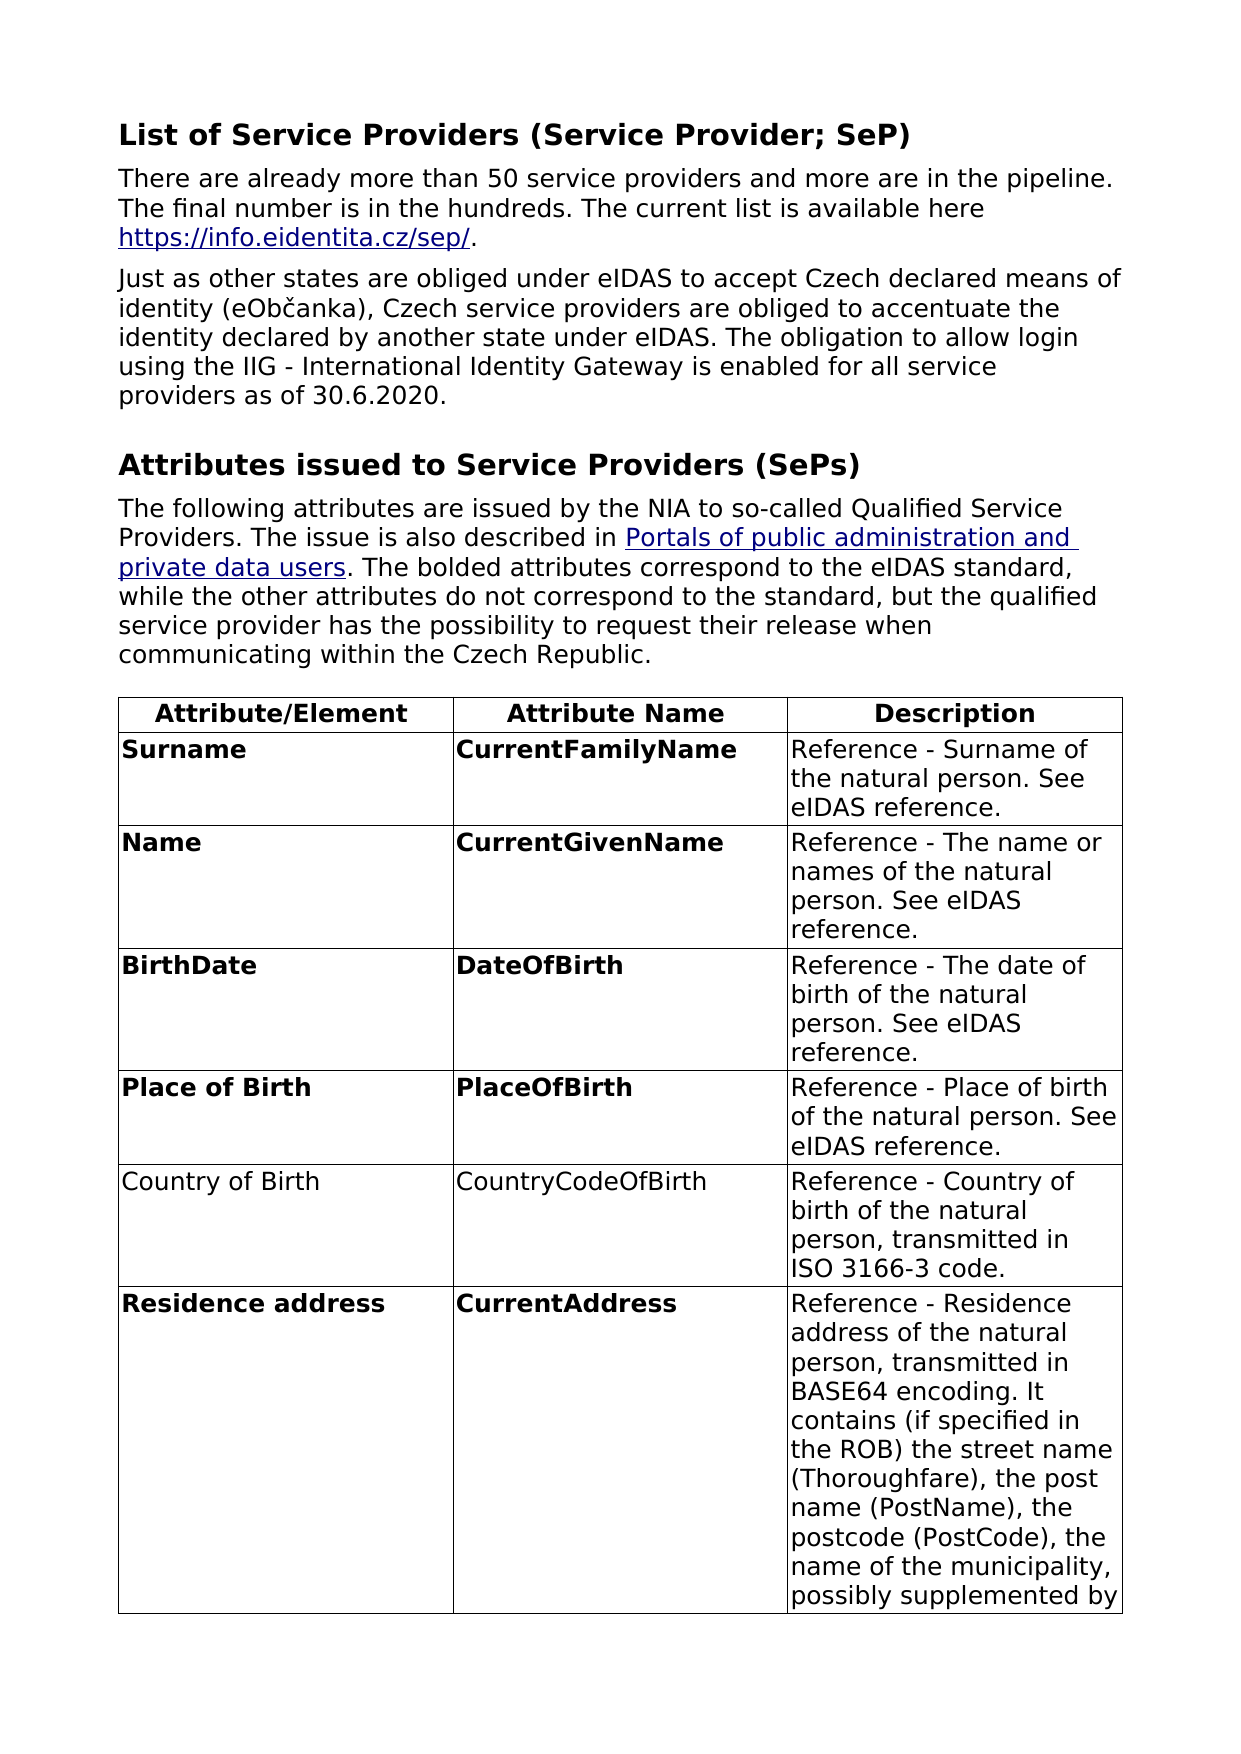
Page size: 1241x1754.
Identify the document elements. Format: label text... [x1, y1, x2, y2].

table_cell CurrentGivenName [454, 826, 787, 948]
table_cell DateOfBirth [454, 949, 787, 1070]
table_cell Residence address [119, 1287, 453, 1613]
subtitle List of Service Providers (Service Provider; SeP) [118, 118, 1122, 152]
table_header Attribute Name [454, 698, 787, 732]
subtitle Attributes issued to Service Providers (SePs) [118, 448, 1122, 482]
table_cell CurrentAddress [454, 1287, 787, 1613]
table_header Attribute/Element [119, 698, 453, 732]
table_cell Surname [119, 733, 453, 825]
table_cell BirthDate [119, 949, 453, 1070]
table_cell Name [119, 826, 453, 948]
table_cell Reference - Country of birth of the natural person, transmitted in ISO 3166-3 code. [788, 1165, 1122, 1286]
text Just as other states are obliged under eIDAS to accept Czech declared means of identity (eObčanka), Czech service providers are obliged to accentuate the identity declared by another state under eIDAS. The obligation to allow login using the IIG - International Identity Gateway is enabled for all service providers as of 30.6.2020. [118, 264, 1122, 410]
text The following attributes are issued by the NIA to so-called Qualified Service Providers. The issue is also described in Portals of public administration and private data users. The bolded attributes correspond to the eIDAS standard, while the other attributes do not correspond to the standard, but the qualified service provider has the possibility to request their release when communicating within the Czech Republic. [118, 494, 1122, 669]
text There are already more than 50 service providers and more are in the pipeline. The final number is in the hundreds. The current list is available here https://info.eidentita.cz/sep/. [118, 164, 1122, 252]
table_header Description [788, 698, 1122, 732]
table_cell Reference - Place of birth of the natural person. See eIDAS reference. [788, 1071, 1122, 1164]
table_cell Reference - The name or names of the natural person. See eIDAS reference. [788, 826, 1122, 948]
table_cell Reference - Surname of the natural person. See eIDAS reference. [788, 733, 1122, 825]
table_cell Reference - Residence address of the natural person, transmitted in BASE64 encoding. It contains (if specified in the ROB) the street name (Thoroughfare), the post name (PostName), the postcode (PostCode), the name of the municipality, possibly supplemented by [788, 1287, 1122, 1613]
table_cell Place of Birth [119, 1071, 453, 1164]
table_cell CountryCodeOfBirth [454, 1165, 787, 1286]
table_cell PlaceOfBirth [454, 1071, 787, 1164]
table_cell Country of Birth [119, 1165, 453, 1286]
table_cell Reference - The date of birth of the natural person. See eIDAS reference. [788, 949, 1122, 1070]
table_cell CurrentFamilyName [454, 733, 787, 825]
